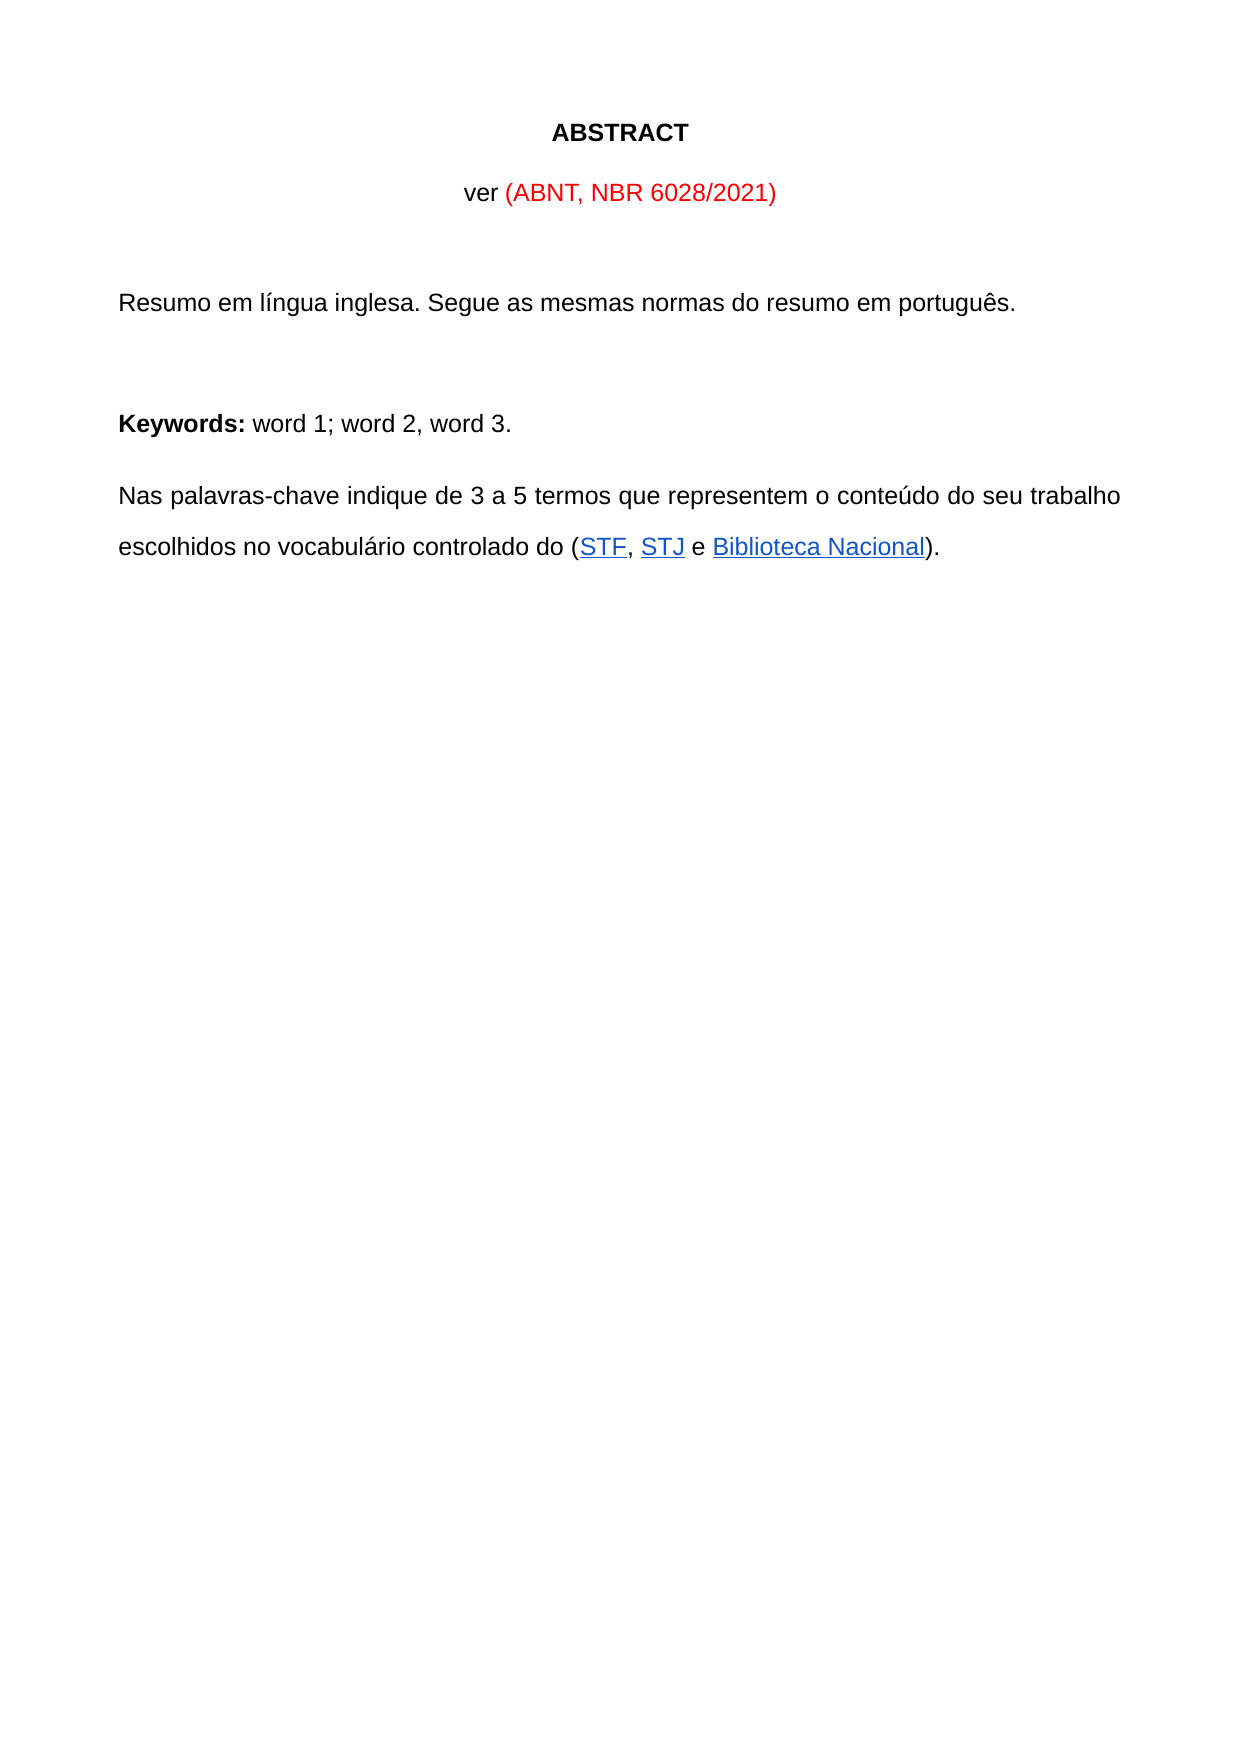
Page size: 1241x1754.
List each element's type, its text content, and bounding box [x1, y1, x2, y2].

text ABSTRACT [118, 118, 1122, 147]
text ver (ABNT, NBR 6028/2021) [118, 178, 1122, 207]
text Keywords: word 1; word 2, word 3. [118, 409, 1122, 438]
text Nas palavras-chave indique de 3 a 5 termos que representem o conteúdo do seu trabalho escolhidos no vocabulário controlado do (STF, STJ e Biblioteca Nacional). [118, 481, 1122, 561]
text Resumo em língua inglesa. Segue as mesmas normas do resumo em português. [118, 288, 1122, 316]
